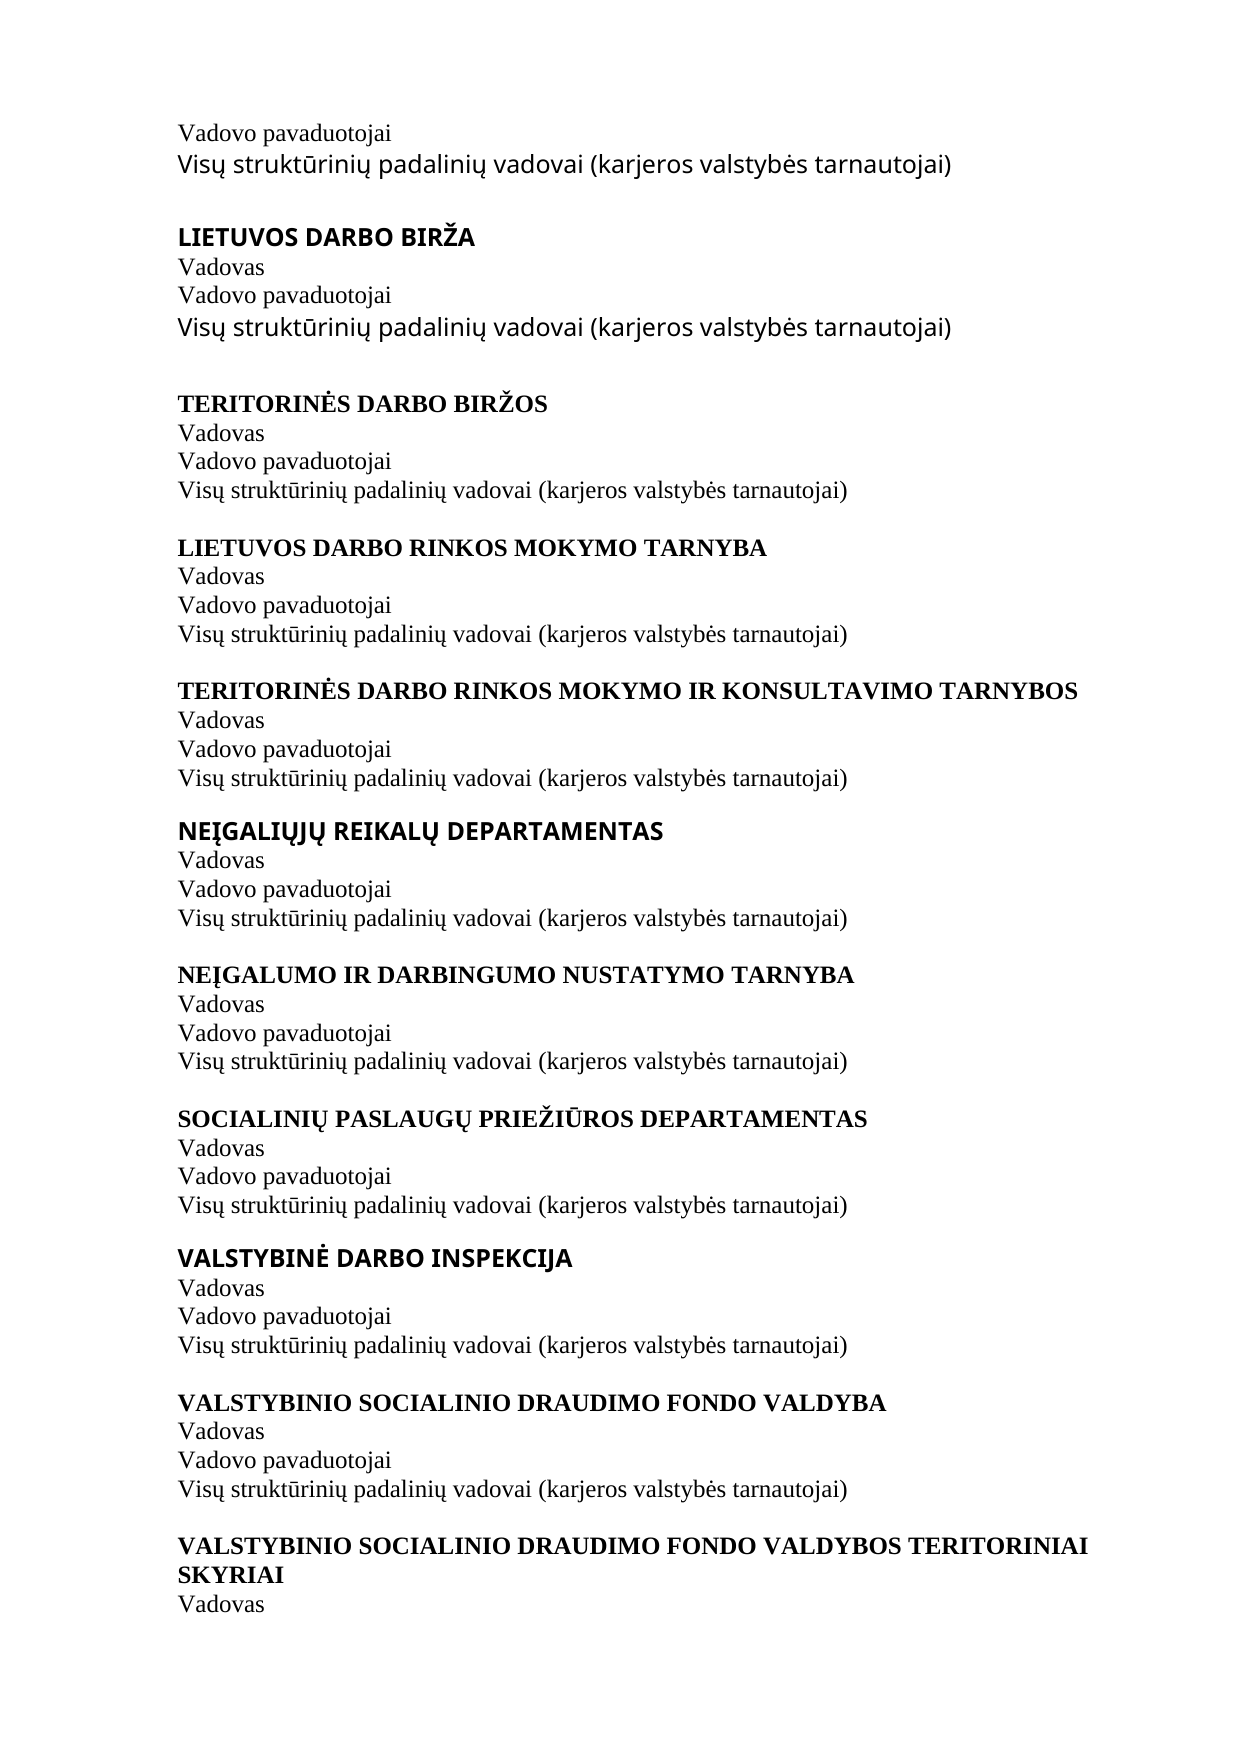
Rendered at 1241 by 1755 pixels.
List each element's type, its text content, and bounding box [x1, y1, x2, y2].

text Valstybinio socialinio draudimo fondo valdyba [177, 1388, 1122, 1416]
text LIETUVOS DARBO RINKOS MOKYMO TARNYBA [177, 533, 1122, 561]
text NEĮGALUMO IR DARBINGUMO NUSTATYMO TARNYBA [177, 960, 1122, 989]
text Vadovas [177, 1589, 1122, 1618]
text VALSTYBINIO SOCIALINIO DRAUDIMO FONDO VALDYBOS TERITORINIAI SKYRIAI [177, 1531, 1122, 1589]
text Vadovas [177, 1273, 1122, 1301]
text Visų struktūrinių padalinių vadovai (karjeros valstybės tarnautojai) [177, 619, 1122, 648]
text TERITORINĖS DARBO BIRŽOS [177, 389, 1122, 418]
text Vadovas [177, 1416, 1122, 1445]
text Visų struktūrinių padalinių vadovai (karjeros valstybės tarnautojai) [177, 475, 1122, 504]
text Visų struktūrinių padalinių vadovai (karjeros valstybės tarnautojai) [177, 1046, 1122, 1075]
text Vadovas [177, 989, 1122, 1018]
text Vadovas [177, 561, 1122, 590]
text Vadovas [177, 705, 1122, 734]
text Visų struktūrinių padalinių vadovai (karjeros valstybės tarnautojai) [177, 1330, 1122, 1359]
text SOCIALINIŲ PASLAUGŲ PRIEŽIŪROS DEPARTAMENTAS [177, 1104, 1122, 1133]
text Vadovo pavaduotojai [177, 1301, 1122, 1330]
text Vadovas [177, 845, 1122, 874]
text Vadovo pavaduotojai [177, 446, 1122, 475]
text Visų struktūrinių padalinių vadovai (karjeros valstybės tarnautojai) [177, 903, 1122, 931]
text Visų struktūrinių padalinių vadovai (karjeros valstybės tarnautojai) [177, 309, 1122, 343]
text Vadovo pavaduotojai [177, 118, 1122, 147]
text Vadovo pavaduotojai [177, 734, 1122, 763]
text Visų struktūrinių padalinių vadovai (karjeros valstybės tarnautojai) [177, 763, 1122, 791]
text Vadovas [177, 1133, 1122, 1161]
text Vadovas [177, 252, 1122, 280]
text Visų struktūrinių padalinių vadovai (karjeros valstybės tarnautojai) [177, 147, 1122, 181]
text Visų struktūrinių padalinių vadovai (karjeros valstybės tarnautojai) [177, 1190, 1122, 1219]
text TERITORINĖS DARBO RINKOS MOKYMO IR KONSULTAVIMO TARNYBOS [177, 676, 1122, 705]
text Vadovo pavaduotojai [177, 874, 1122, 903]
text Vadovo pavaduotojai [177, 1161, 1122, 1190]
text Visų struktūrinių padalinių vadovai (karjeros valstybės tarnautojai) [177, 1474, 1122, 1503]
text NEĮGALIŲJŲ REIKALŲ DEPARTAMENTAS [177, 820, 1122, 845]
text Vadovo pavaduotojai [177, 590, 1122, 619]
text LIETUVOS DARBO BIRŽA [177, 227, 1122, 252]
text Vadovo pavaduotojai [177, 280, 1122, 309]
text Vadovas [177, 418, 1122, 446]
text VALSTYBINĖ DARBO INSPEKCIJA [177, 1248, 1122, 1273]
text Vadovo pavaduotojai [177, 1018, 1122, 1046]
text Vadovo pavaduotojai [177, 1445, 1122, 1474]
